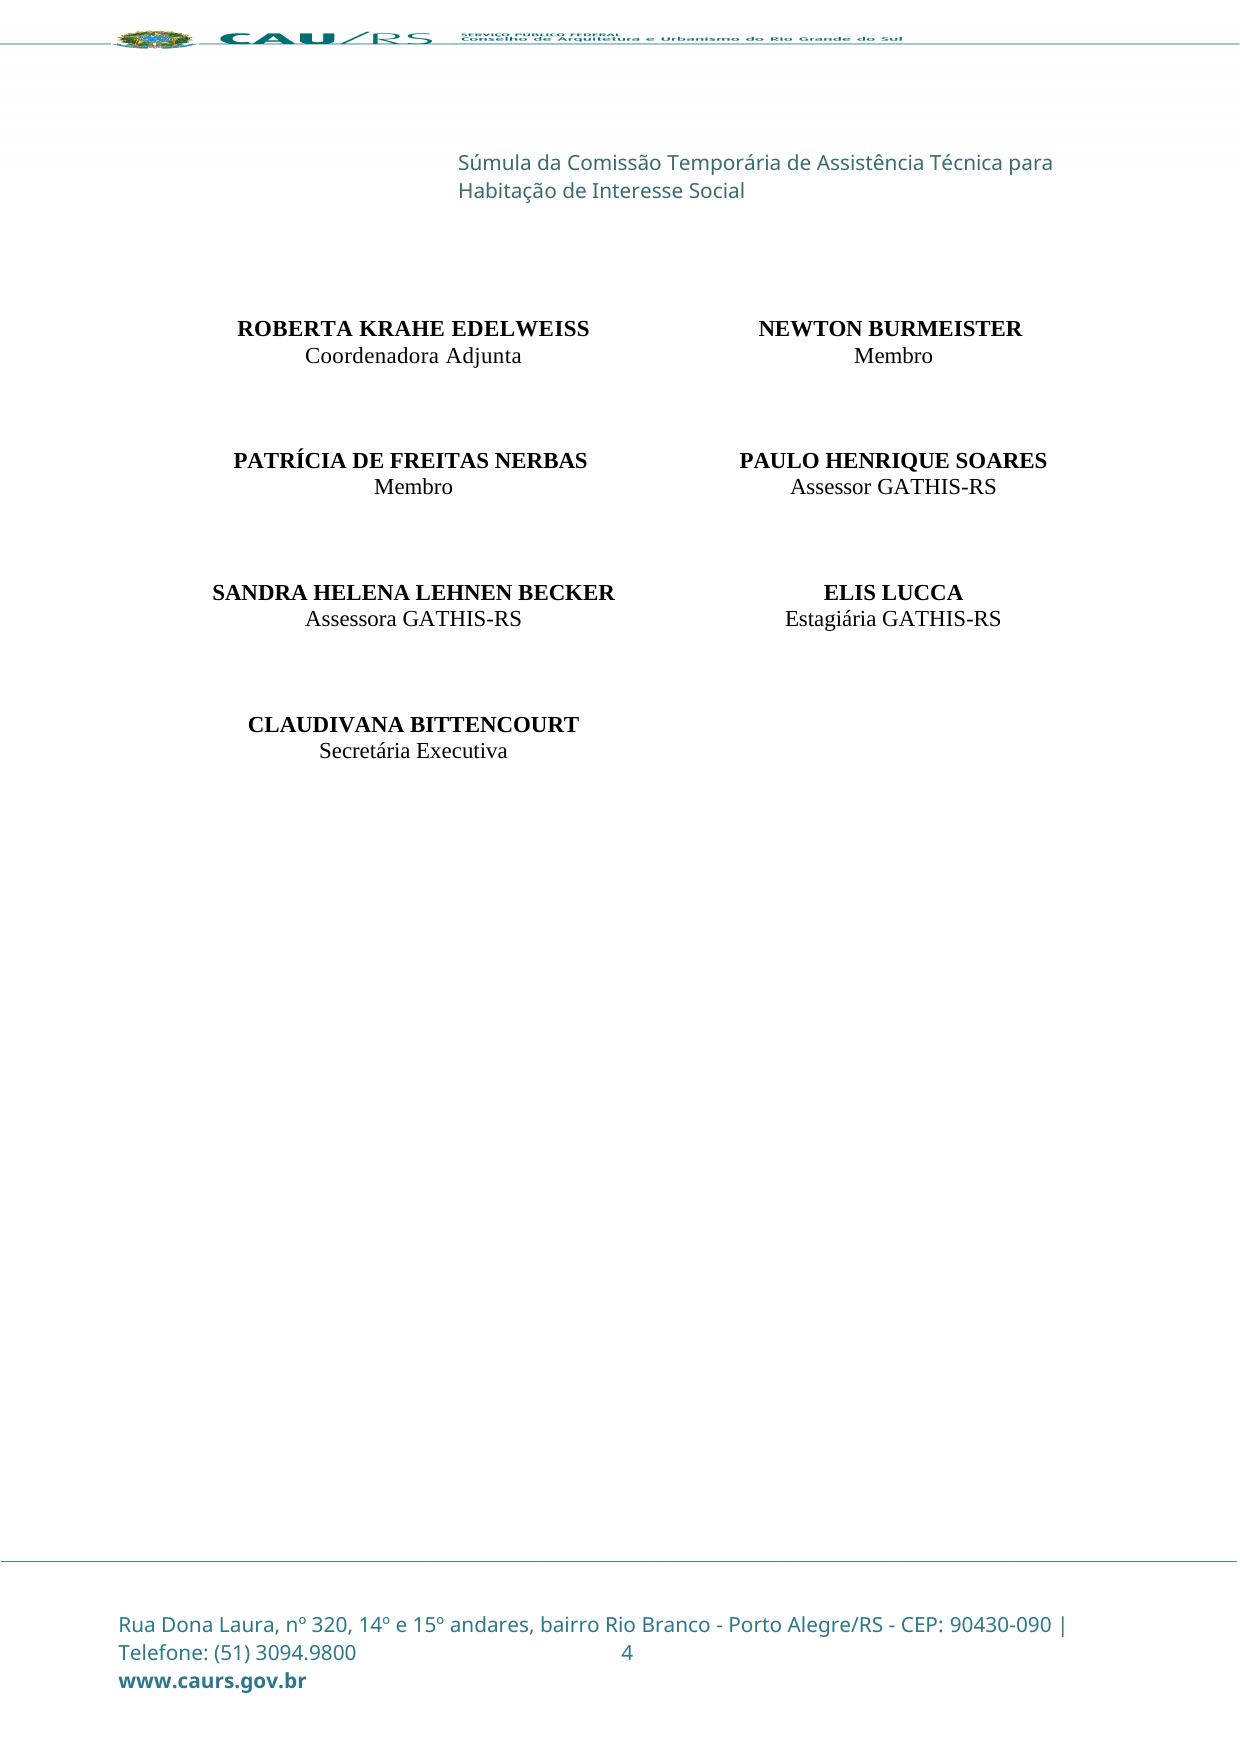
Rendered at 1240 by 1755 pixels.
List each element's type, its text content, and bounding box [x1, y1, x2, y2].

table_cell CLAUDIVANA BITTENCOURT Secretária Executiva [177, 632, 650, 763]
table_cell ELIS LUCCA Estagiária GATHIS-RS [650, 500, 1137, 632]
table_header NEWTON BURMEISTER Membro [650, 236, 1137, 368]
table_header ROBERTA KRAHE EDELWEISS Coordenadora Adjunta [177, 236, 650, 368]
table_cell [650, 632, 1137, 763]
table_cell SANDRA HELENA LEHNEN BECKER Assessora GATHIS-RS [177, 500, 650, 632]
table_cell PATRÍCIA DE FREITAS NERBAS Membro [177, 368, 650, 500]
table_cell PAULO HENRIQUE SOARES Assessor GATHIS-RS [650, 368, 1137, 500]
